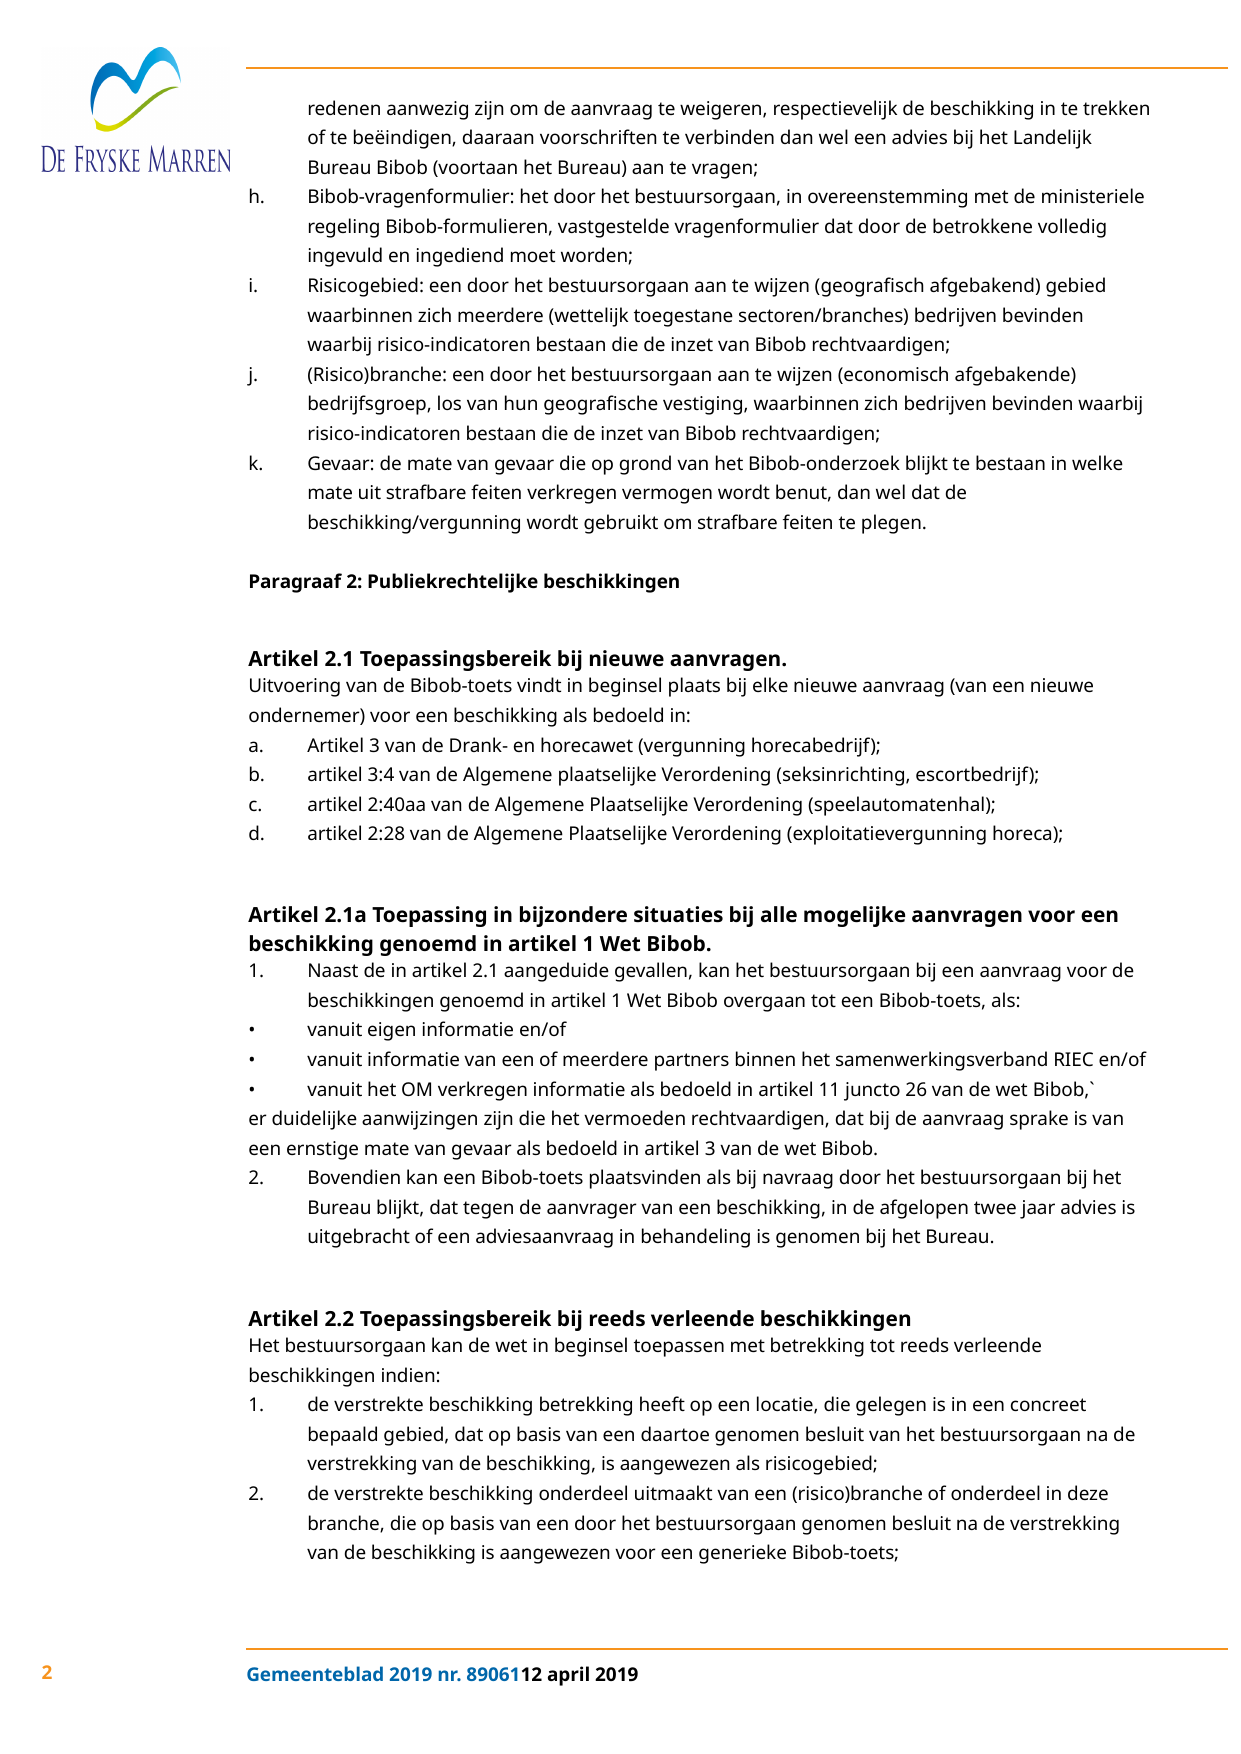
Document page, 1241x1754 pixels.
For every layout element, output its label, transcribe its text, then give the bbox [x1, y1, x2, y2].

text Uitvoering van de Bibob-toets vindt in beginsel plaats bij elke nieuwe aanvraag (van een nieuwe ondernemer) voor een beschikking als bedoeld in: [248, 673, 1152, 728]
list de verstrekte beschikking onderdeel uitmaakt van een (risico)branche of onderdeel in deze branche, die op basis van een door het bestuursorgaan genomen besluit na de verstrekking van de beschikking is aangewezen voor een generieke Bibob-toets; [248, 1480, 1152, 1565]
list (Risico)branche: een door het bestuursorgaan aan te wijzen (economisch afgebakende) bedrijfsgroep, los van hun geografische vestiging, waarbinnen zich bedrijven bevinden waarbij risico-indicatoren bestaan die de inzet van Bibob rechtvaardigen; [248, 361, 1152, 446]
list Risicogebied: een door het bestuursorgaan aan te wijzen (geografisch afgebakend) gebied waarbinnen zich meerdere (wettelijk toegestane sectoren/branches) bedrijven bevinden waarbij risico-indicatoren bestaan die de inzet van Bibob rechtvaardigen; [248, 272, 1152, 357]
list artikel 3:4 van de Algemene plaatselijke Verordening (seksinrichting, escortbedrijf); [248, 761, 1152, 787]
picture [41, 47, 231, 172]
list Gevaar: de mate van gevaar die op grond van het Bibob-onderzoek blijkt te bestaan in welke mate uit strafbare feiten verkregen vermogen wordt benut, dan wel dat de beschikking/vergunning wordt gebruikt om strafbare feiten te plegen. [248, 450, 1152, 535]
text Paragraaf 2: Publiekrechtelijke beschikkingen [248, 568, 1152, 594]
list Bibob-vragenformulier: het door het bestuursorgaan, in overeenstemming met de ministeriele regeling Bibob-formulieren, vastgestelde vragenformulier dat door de betrokkene volledig ingevuld en ingediend moet worden; [248, 183, 1152, 268]
list Bovendien kan een Bibob-toets plaatsvinden als bij navraag door het bestuursorgaan bij het Bureau blijkt, dat tegen de aanvrager van een beschikking, in de afgelopen twee jaar advies is uitgebracht of een adviesaanvraag in behandeling is genomen bij het Bureau. [248, 1164, 1152, 1249]
text Artikel 2.2 Toepassingsbereik bij reeds verleende beschikkingen [248, 1304, 1152, 1332]
list Artikel 3 van de Drank- en horecawet (vergunning horecabedrijf); [248, 732, 1152, 758]
list vanuit informatie van een of meerdere partners binnen het samenwerkingsverband RIEC en/of [248, 1046, 1152, 1072]
text Artikel 2.1 Toepassingsbereik bij nieuwe aanvragen. [248, 644, 1152, 673]
text er duidelijke aanwijzingen zijn die het vermoeden rechtvaardigen, dat bij de aanvraag sprake is van een ernstige mate van gevaar als bedoeld in artikel 3 van de wet Bibob. [248, 1105, 1152, 1161]
list Naast de in artikel 2.1 aangeduide gevallen, kan het bestuursorgaan bij een aanvraag voor de beschikkingen genoemd in artikel 1 Wet Bibob overgaan tot een Bibob-toets, als: [248, 957, 1152, 1013]
list artikel 2:28 van de Algemene Plaatselijke Verordening (exploitatievergunning horeca); [248, 821, 1152, 846]
list redenen aanwezig zijn om de aanvraag te weigeren, respectievelijk de beschikking in te trekken of te beëindigen, daaraan voorschriften te verbinden dan wel een advies bij het Landelijk Bureau Bibob (voortaan het Bureau) aan te vragen; [248, 95, 1152, 180]
list vanuit eigen informatie en/of [248, 1017, 1152, 1042]
list de verstrekte beschikking betrekking heeft op een locatie, die gelegen is in een concreet bepaald gebied, dat op basis van een daartoe genomen besluit van het bestuursorgaan na de verstrekking van de beschikking, is aangewezen als risicogebied; [248, 1391, 1152, 1476]
list vanuit het OM verkregen informatie als bedoeld in artikel 11 juncto 26 van de wet Bibob,` [248, 1076, 1152, 1102]
text Artikel 2.1a Toepassing in bijzondere situaties bij alle mogelijke aanvragen voor een beschikking genoemd in artikel 1 Wet Bibob. [248, 901, 1152, 957]
list artikel 2:40aa van de Algemene Plaatselijke Verordening (speelautomatenhal); [248, 791, 1152, 817]
text Het bestuursorgaan kan de wet in beginsel toepassen met betrekking tot reeds verleende beschikkingen indien: [248, 1332, 1152, 1387]
